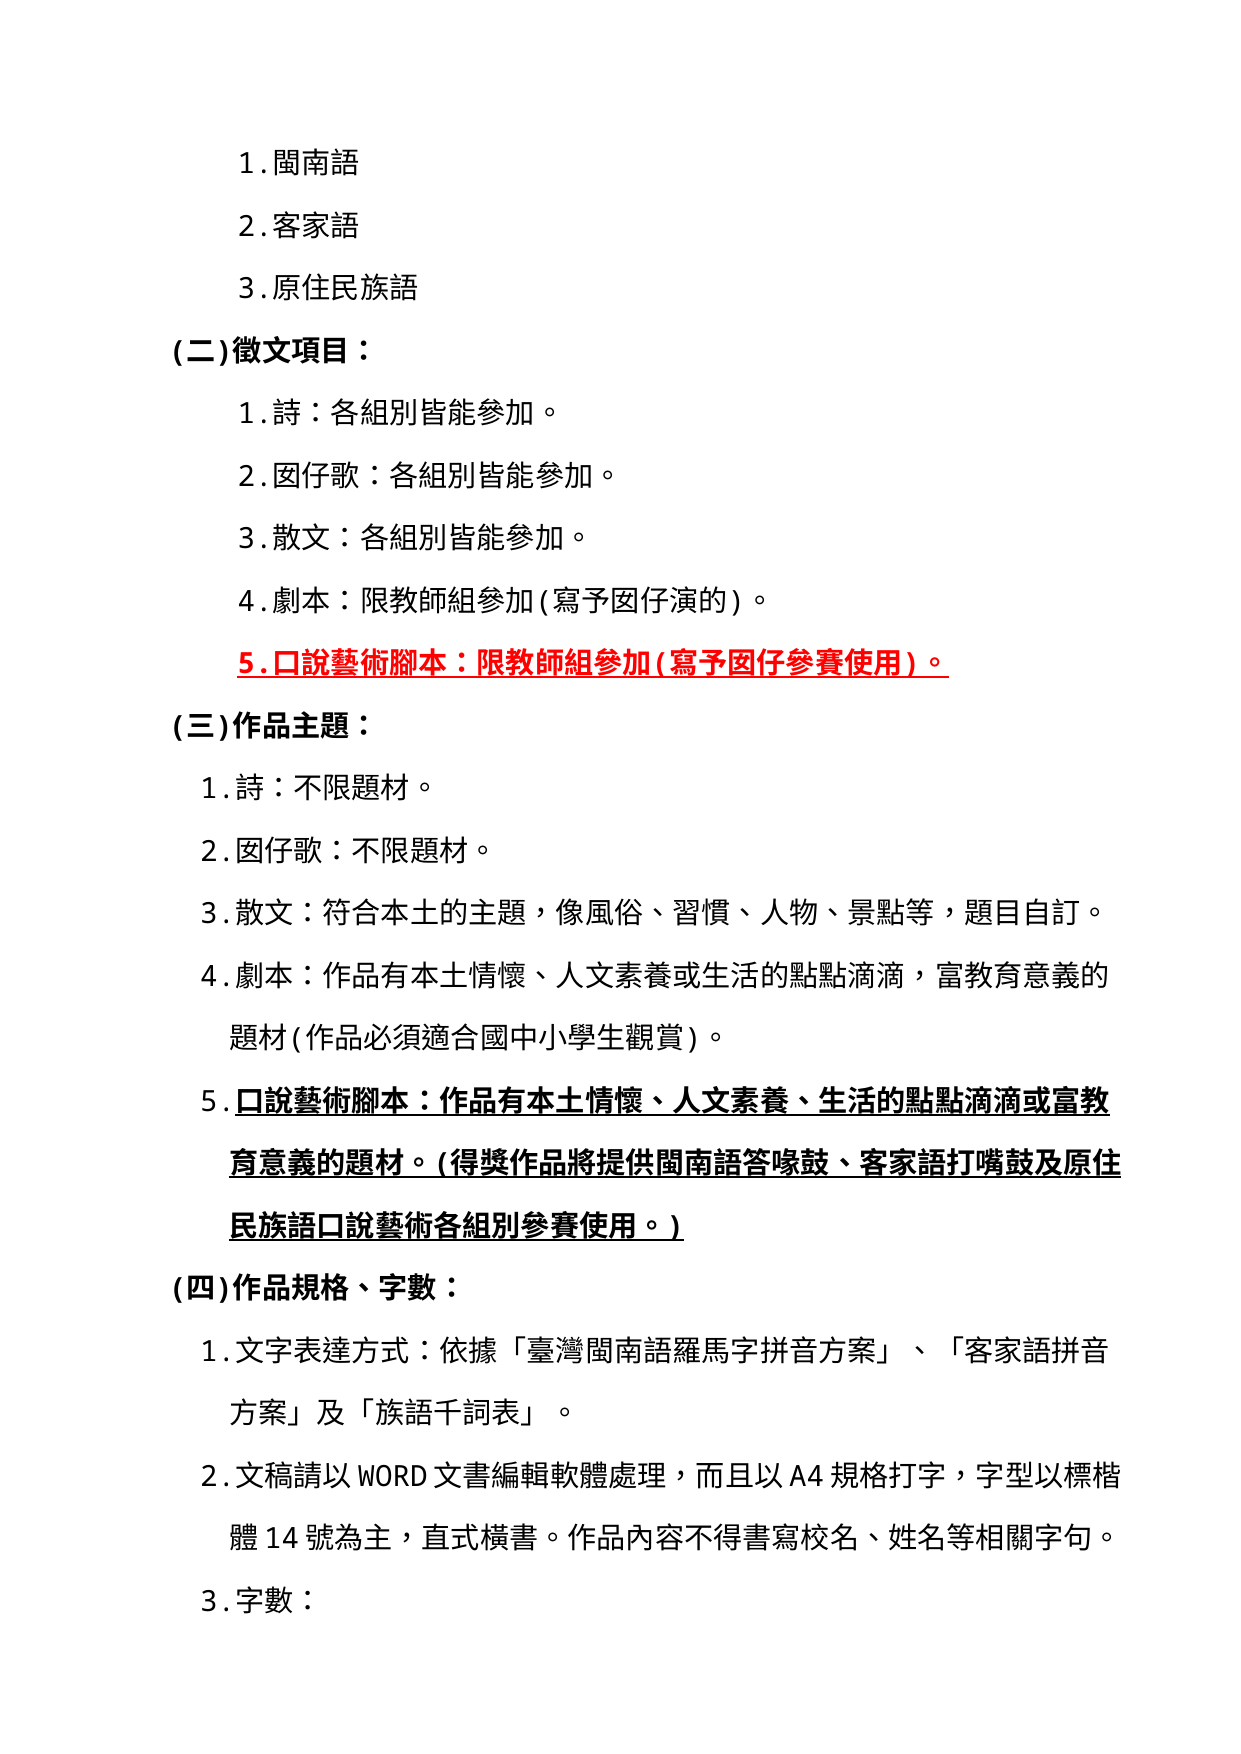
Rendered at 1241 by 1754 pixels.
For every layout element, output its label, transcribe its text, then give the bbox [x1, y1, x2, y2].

text 2.囡仔歌：不限題材。 [200, 807, 1128, 869]
text 3.原住民族語 [237, 244, 1128, 307]
text (三)作品主題： [168, 682, 1128, 744]
text 5.口說藝術腳本：限教師組參加(寫予囡仔參賽使用)。 [237, 619, 1128, 682]
text 2.客家語 [237, 182, 1128, 244]
text 3.散文：各組別皆能參加。 [237, 494, 1128, 557]
text 3.字數： [200, 1557, 1128, 1619]
text (二)徵文項目： [168, 307, 1128, 369]
text 4.劇本：作品有本土情懷、人文素養或生活的點點滴滴，富教育意義的題材(作品必須適合國中小學生觀賞)。 [200, 932, 1128, 1057]
text 1.閩南語 [237, 119, 1128, 182]
text 2.囡仔歌：各組別皆能參加。 [237, 432, 1128, 494]
text (四)作品規格、字數： [168, 1244, 1128, 1307]
text 2.文稿請以WORD文書編輯軟體處理，而且以A4規格打字，字型以標楷體14號為主，直式橫書。作品內容不得書寫校名、姓名等相關字句。 [200, 1432, 1128, 1557]
text 5.口說藝術腳本：作品有本土情懷、人文素養、生活的點點滴滴或富教育意義的題材。(得獎作品將提供閩南語答喙鼓、客家語打嘴鼓及原住民族語口說藝術各組別參賽使用。) [200, 1057, 1128, 1244]
text 1.詩：不限題材。 [200, 744, 1128, 807]
text 4.劇本：限教師組參加(寫予囡仔演的)。 [237, 557, 1128, 619]
text 1.詩：各組別皆能參加。 [237, 369, 1128, 432]
text 1.文字表達方式：依據「臺灣閩南語羅馬字拼音方案」、「客家語拼音方案」及「族語千詞表」。 [200, 1307, 1128, 1432]
text 3.散文：符合本土的主題，像風俗、習慣、人物、景點等，題目自訂。 [200, 869, 1128, 932]
